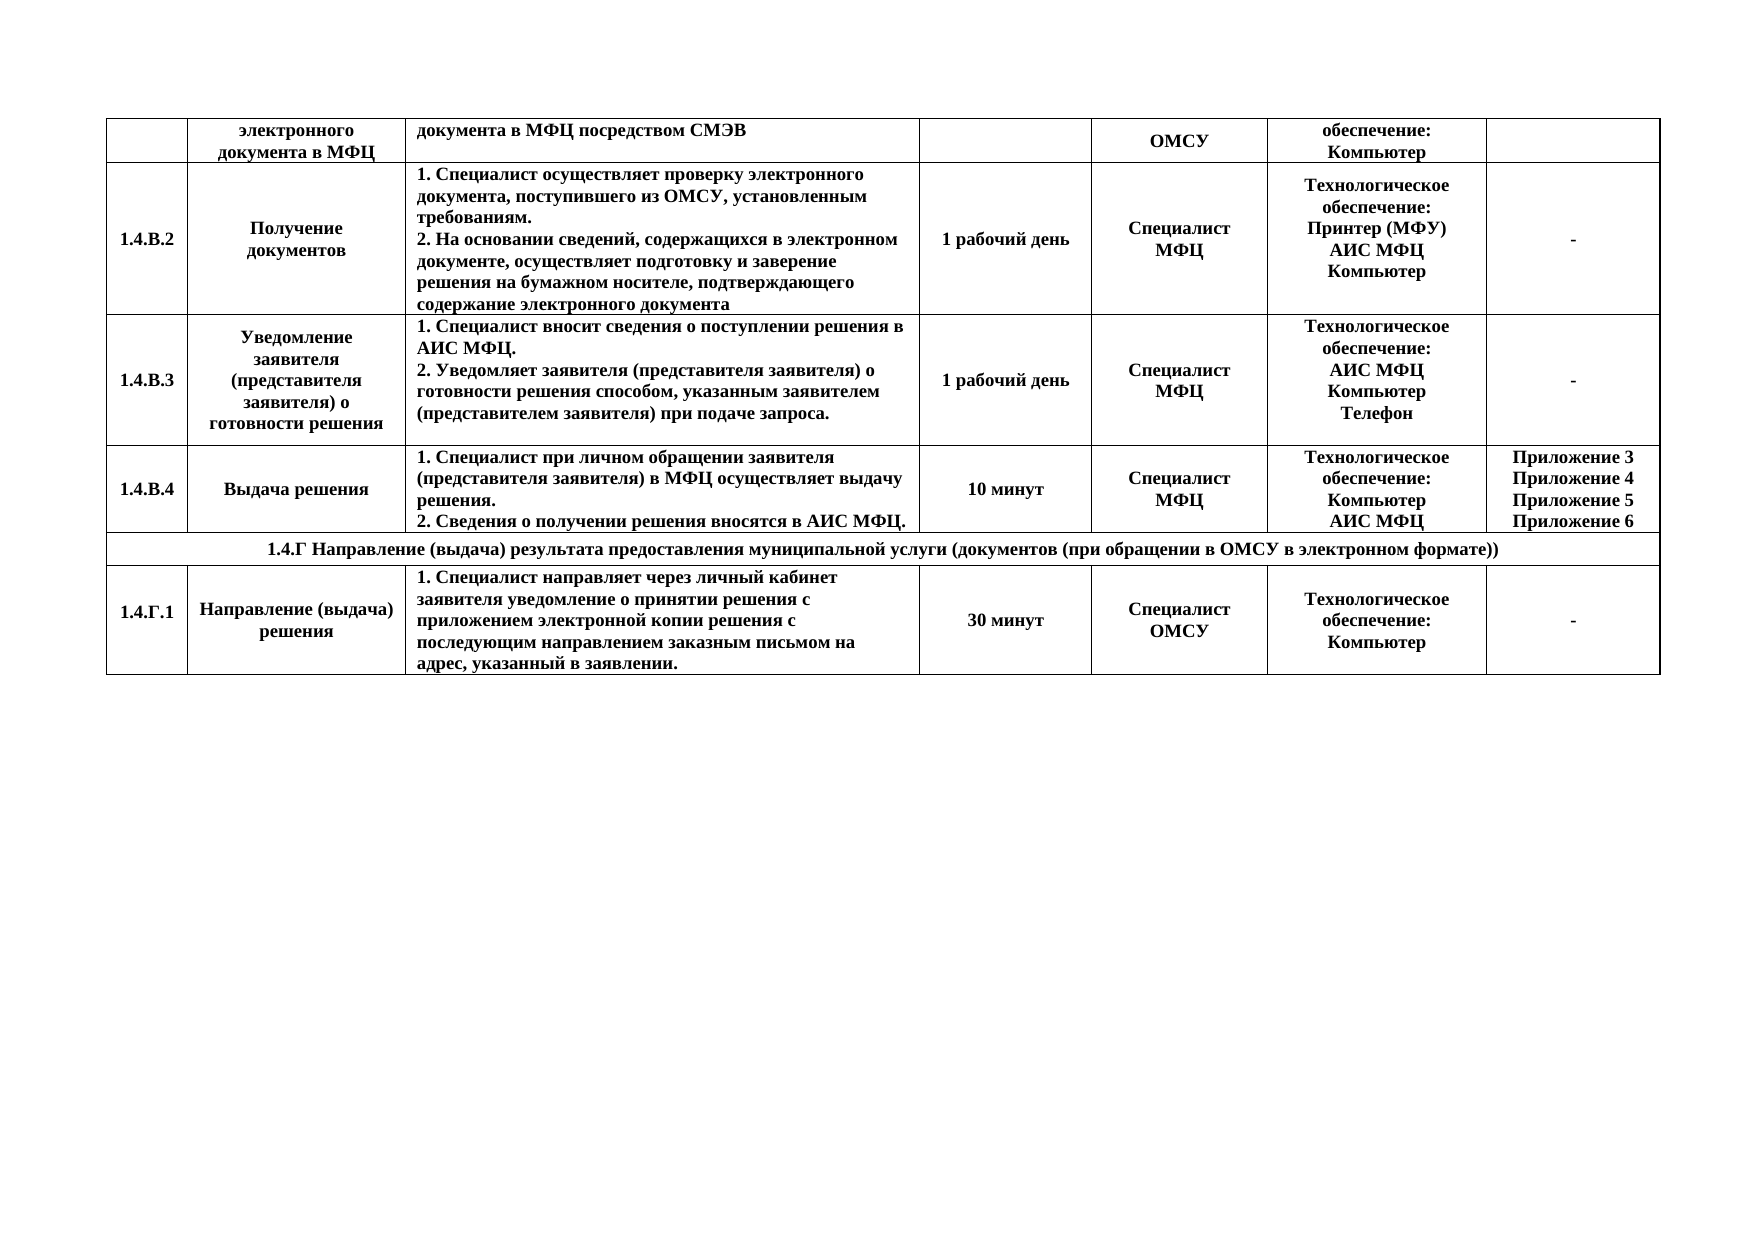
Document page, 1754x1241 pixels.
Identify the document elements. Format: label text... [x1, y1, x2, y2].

table_cell Технологическое обеспечение: Принтер (МФУ) АИС МФЦ Компьютер [1268, 163, 1486, 314]
table_cell Выдача решения [188, 446, 405, 532]
table_cell Технологическое обеспечение: Компьютер АИС МФЦ [1268, 446, 1486, 532]
table_cell 1. Специалист при личном обращении заявителя (представителя заявителя) в МФЦ осуществляет выдачу решения. 2. Сведения о получении решения вносятся в АИС МФЦ. [406, 446, 919, 532]
table_cell 1. Специалист вносит сведения о поступлении решения в АИС МФЦ. 2. Уведомляет заявителя (представителя заявителя) о готовности решения способом, указанным заявителем (представителем заявителя) при подаче запроса. [406, 315, 919, 445]
table_cell ОМСУ [1092, 119, 1267, 162]
table_cell - [1487, 315, 1659, 445]
table_cell [107, 119, 187, 162]
table_cell 1.4.В.4 [107, 446, 187, 532]
table_cell документа в МФЦ посредством СМЭВ [406, 119, 919, 162]
table_cell обеспечение: Компьютер [1268, 119, 1486, 162]
table_cell 10 минут [920, 446, 1091, 532]
table_cell 1. Специалист направляет через личный кабинет заявителя уведомление о принятии решения с приложением электронной копии решения с последующим направлением заказным письмом на адрес, указанный в заявлении. [406, 566, 919, 674]
table_cell Технологическое обеспечение: АИС МФЦ Компьютер Телефон [1268, 315, 1486, 445]
table_cell [920, 119, 1091, 162]
table_cell Специалист МФЦ [1092, 163, 1267, 314]
table_cell Специалист МФЦ [1092, 315, 1267, 445]
table_cell электронного документа в МФЦ [188, 119, 405, 162]
table_cell 1.4.В.3 [107, 315, 187, 445]
table_cell - [1487, 119, 1659, 162]
table_cell Специалист ОМСУ [1092, 566, 1267, 674]
table_cell 1. Специалист осуществляет проверку электронного документа, поступившего из ОМСУ, установленным требованиям. 2. На основании сведений, содержащихся в электронном документе, осуществляет подготовку и заверение решения на бумажном носителе, подтверждающего содержание электронного документа [406, 163, 919, 314]
table_cell - [1487, 163, 1659, 314]
table_cell Приложение 3 Приложение 4 Приложение 5 Приложение 6 [1487, 446, 1659, 532]
table_cell Уведомление заявителя (представителя заявителя) о готовности решения [188, 315, 405, 445]
table_cell Специалист МФЦ [1092, 446, 1267, 532]
table_cell Получение документов [188, 163, 405, 314]
table_cell 30 минут [920, 566, 1091, 674]
table_cell 1.4.Г.1 [107, 566, 187, 674]
table_cell 1 рабочий день [920, 315, 1091, 445]
table_cell 1.4.В.2 [107, 163, 187, 314]
table_cell - [1487, 566, 1659, 674]
table_cell Технологическое обеспечение: Компьютер [1268, 566, 1486, 674]
table_cell 1.4.Г Направление (выдача) результата предоставления муниципальной услуги (документов (при обращении в ОМСУ в электронном формате)) [107, 533, 1659, 565]
table_cell 1 рабочий день [920, 163, 1091, 314]
table_cell Направление (выдача) решения [188, 566, 405, 674]
